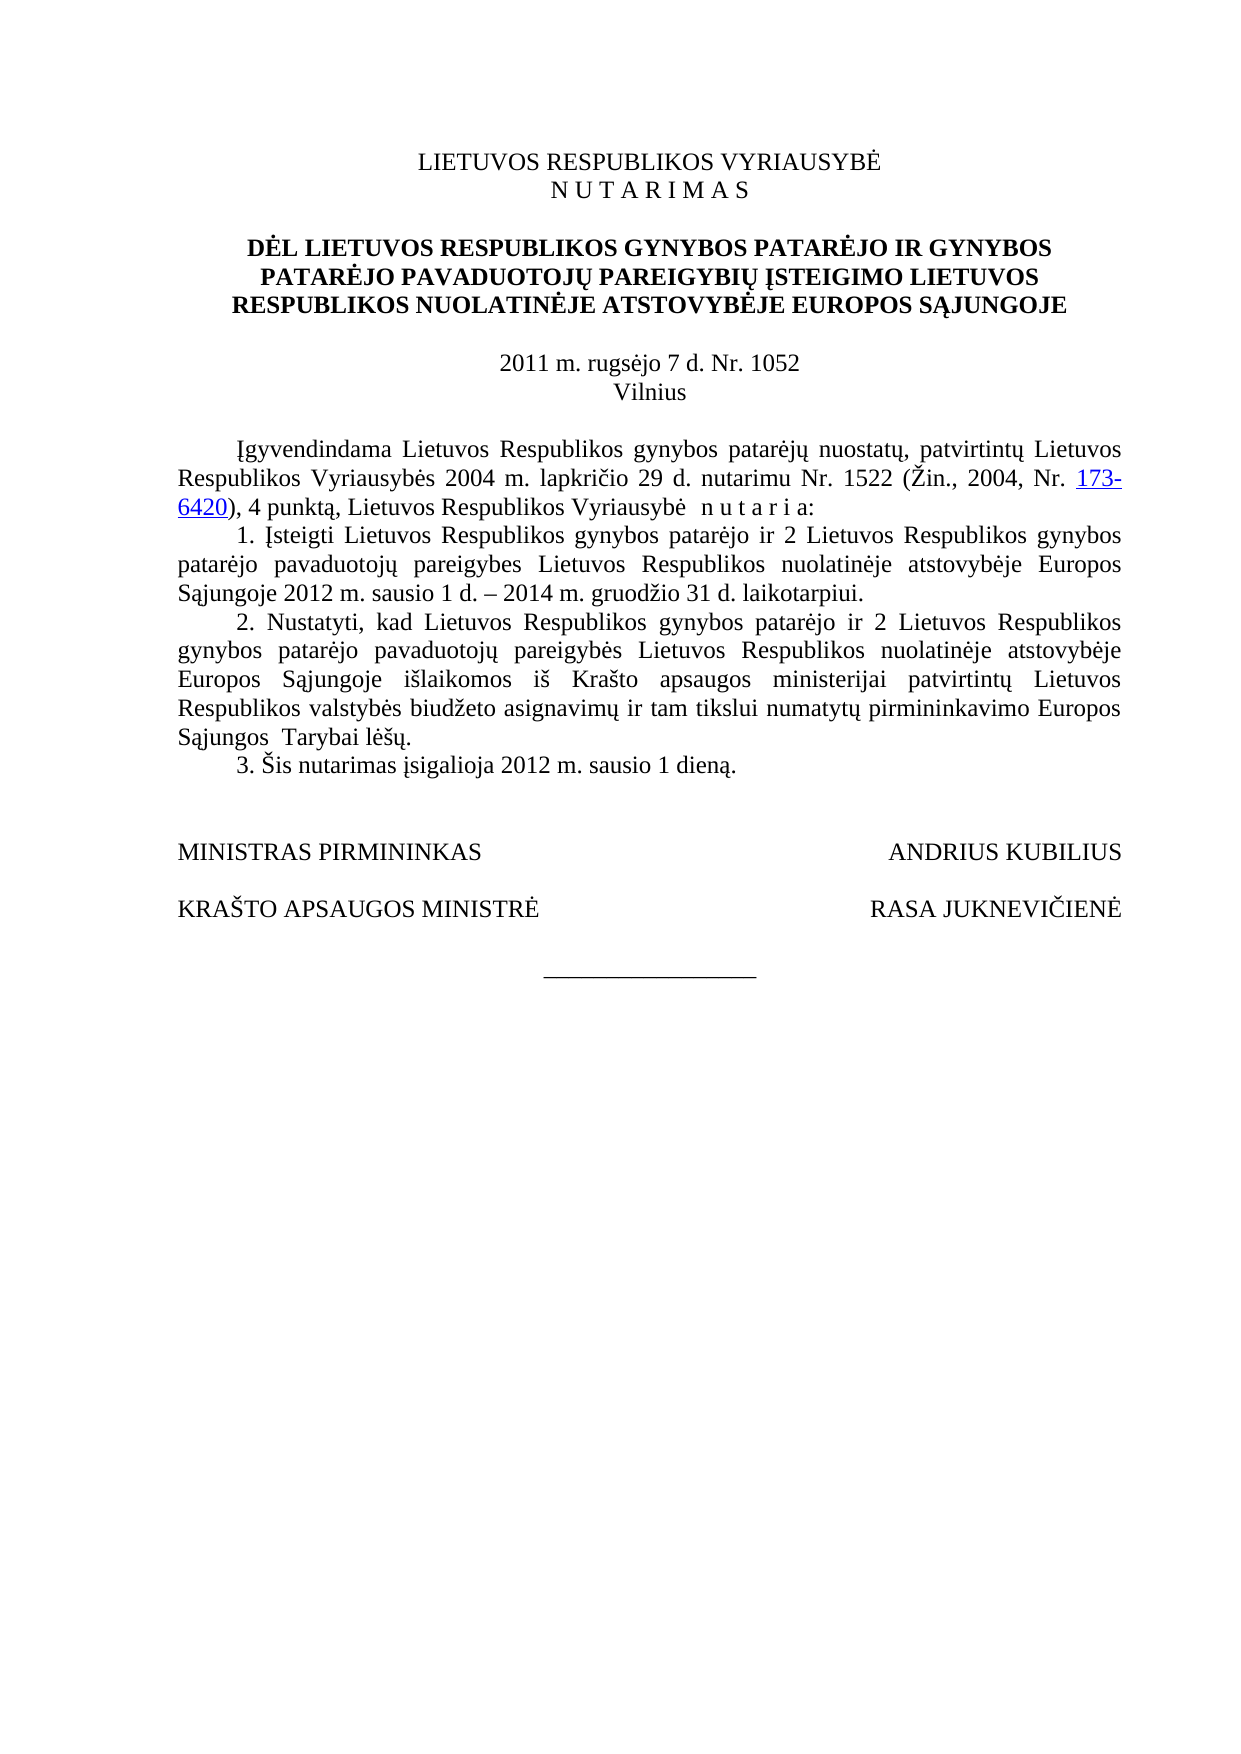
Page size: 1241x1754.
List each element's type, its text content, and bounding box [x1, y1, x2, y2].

text MINISTRAS PIRMININKAS ANDRIUS KUBILIUS [177, 837, 1122, 866]
text 2011 m. rugsėjo 7 d. Nr. 1052 [177, 348, 1122, 377]
text 1. Įsteigti Lietuvos Respublikos gynybos patarėjo ir 2 Lietuvos Respublikos gynybos patarėjo pavaduotojų pareigybes Lietuvos Respublikos nuolatinėje atstovybėje Europos Sąjungoje 2012 m. sausio 1 d. – 2014 m. gruodžio 31 d. laikotarpiui. [177, 521, 1122, 607]
text KRAŠTO APSAUGOS MINISTRĖ RASA JUKNEVIČIENĖ [177, 894, 1122, 923]
text Vilnius [177, 377, 1122, 406]
text _________________ [177, 952, 1122, 981]
text NUTARIMAS [177, 176, 1122, 204]
text 2. Nustatyti, kad Lietuvos Respublikos gynybos patarėjo ir 2 Lietuvos Respublikos gynybos patarėjo pavaduotojų pareigybės Lietuvos Respublikos nuolatinėje atstovybėje Europos Sąjungoje išlaikomos iš Krašto apsaugos ministerijai patvirtintų Lietuvos Respublikos valstybės biudžeto asignavimų ir tam tikslui numatytų pirmininkavimo Europos Sąjungos Tarybai lėšų. [177, 607, 1122, 751]
text 3. Šis nutarimas įsigalioja 2012 m. sausio 1 dieną. [177, 751, 1122, 779]
text Įgyvendindama Lietuvos Respublikos gynybos patarėjų nuostatų, patvirtintų Lietuvos Respublikos Vyriausybės 2004 m. lapkričio 29 d. nutarimu Nr. 1522 (Žin., 2004, Nr. 173-6420), 4 punktą, Lietuvos Respublikos Vyriausybė nutaria: [177, 434, 1122, 521]
text DĖL LIETUVOS RESPUBLIKOS GYNYBOS PATARĖJO ir gynybos patarėjo pavaduotojų pareigybių ĮSTEIGIMO LIETUVOS RESPUBLIKOS NUOLATINĖJE ATSTOVYBĖJE europos sąjungoje [177, 233, 1122, 319]
text Lietuvos Respublikos Vyriausybė [177, 147, 1122, 176]
